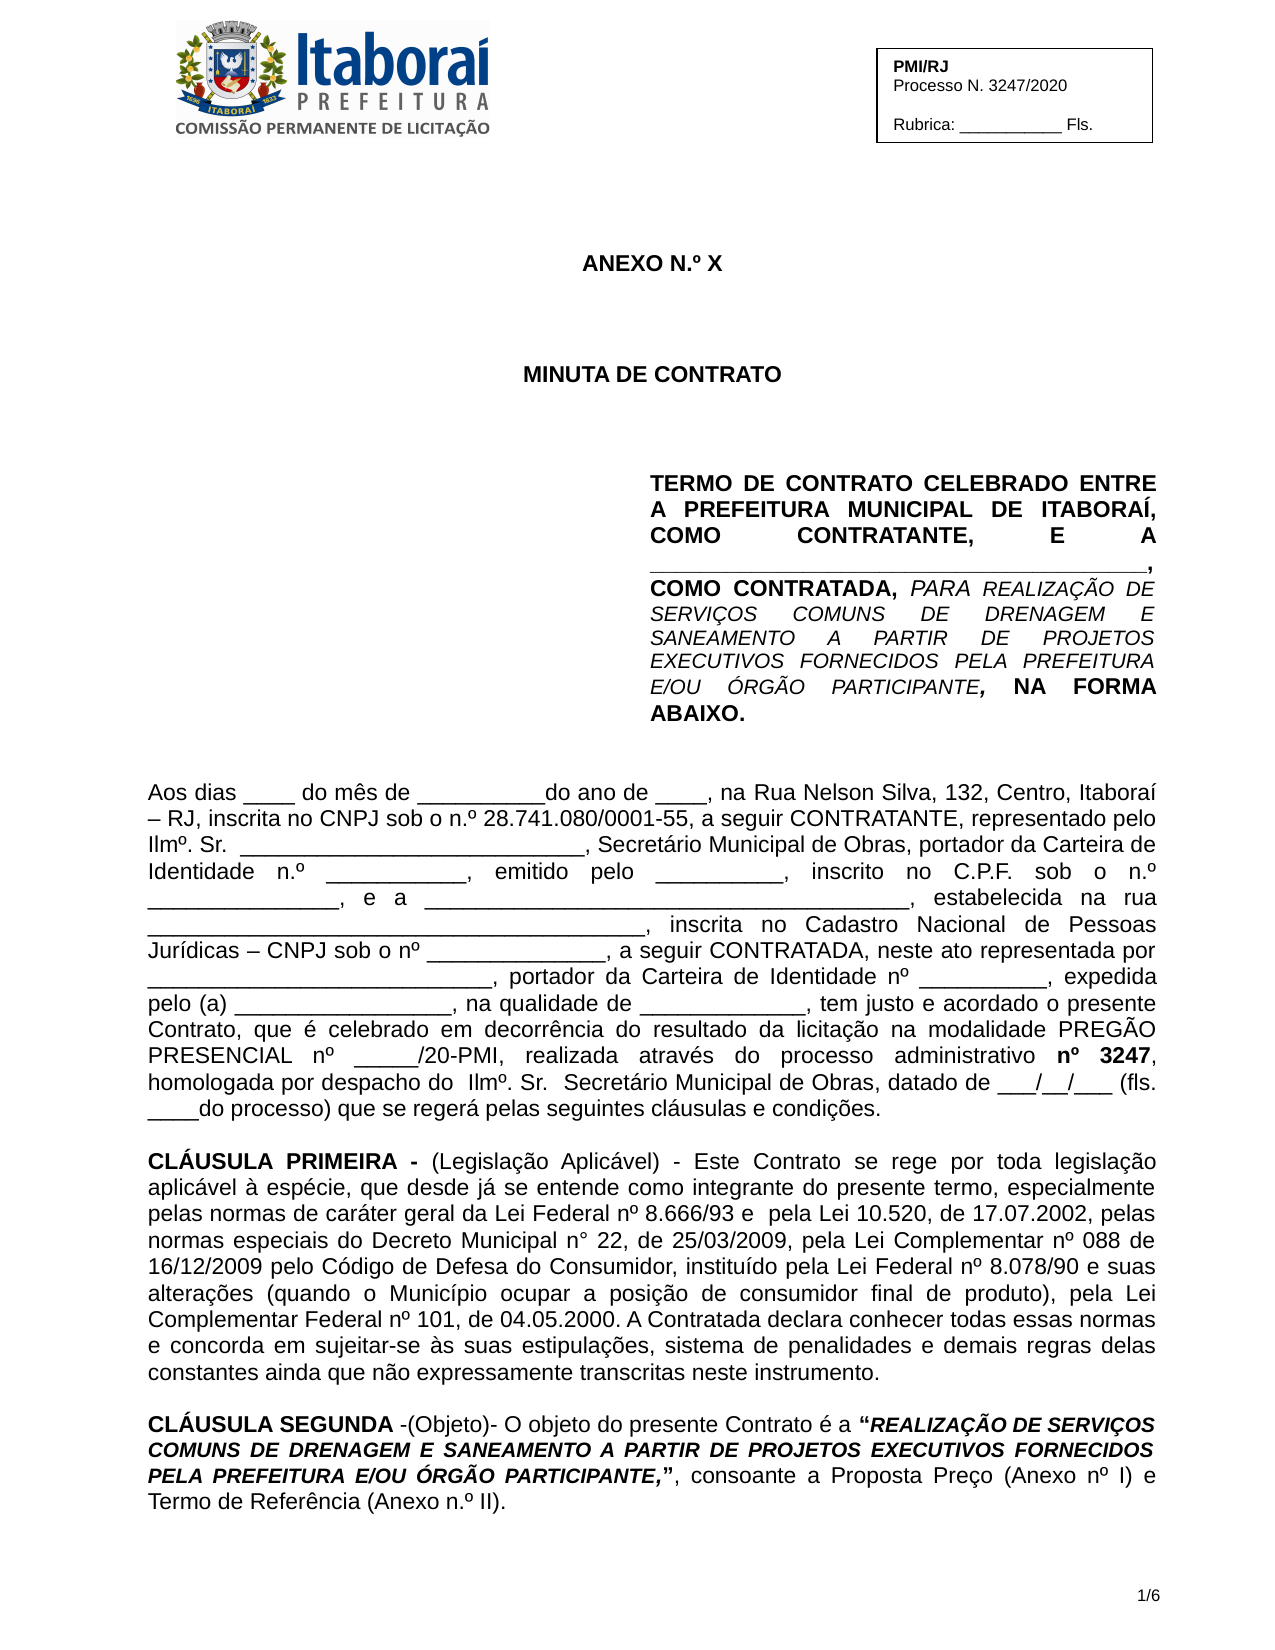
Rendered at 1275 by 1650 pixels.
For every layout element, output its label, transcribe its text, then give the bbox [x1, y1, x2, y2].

text CLÁUSULA SEGUNDA -(Objeto)- O objeto do presente Contrato é a “REALIZAÇÃO DE SERVIÇOS COMUNS DE DRENAGEM E SANEAMENTO A PARTIR DE PROJETOS EXECUTIVOS FORNECIDOS PELA PREFEITURA E/OU ÓRGÃO PARTICIPANTE,”, consoante a Proposta Preço (Anexo nº I) e Termo de Referência (Anexo n.º II). [148, 1411, 1157, 1514]
text Aos dias ____ do mês de __________do ano de ____, na Rua Nelson Silva, 132, Centro, Itaboraí – RJ, inscrita no CNPJ sob o n.º 28.741.080/0001-55, a seguir CONTRATANTE, representado pelo Ilmº. Sr. ___________________________, Secretário Municipal de Obras, portador da Carteira de Identidade n.º ___________, emitido pelo __________, inscrito no C.P.F. sob o n.º _______________, e a ______________________________________, estabelecida na rua _______________________________________, inscrita no Cadastro Nacional de Pessoas Jurídicas – CNPJ sob o nº ______________, a seguir CONTRATADA, neste ato representada por ___________________________, portador da Carteira de Identidade nº __________, expedida pelo (a) _________________, na qualidade de _____________, tem justo e acordado o presente Contrato, que é celebrado em decorrência do resultado da licitação na modalidade PREGÃO PRESENCIAL nº _____/20-PMI, realizada através do processo administrativo nº 3247, homologada por despacho do Ilmº. Sr. Secretário Municipal de Obras, datado de ___/__/___ (fls. ____do processo) que se regerá pelas seguintes cláusulas e condições. [148, 779, 1157, 1121]
text Termo de Contrato Celebrado entre A PREFEITURA MUNICIPAL DE ITABORAÍ, como Contratante, e a _______________________________________, como Contratada, PARA REALIZAÇÃO DE SERVIÇOS COMUNS DE DRENAGEM E SANEAMENTO A PARTIR DE PROJETOS EXECUTIVOS FORNECIDOS PELA PREFEITURA E/OU ÓRGÃO PARTICIPANTE, na forma abaixo. [650, 470, 1157, 726]
subtitle MINUTA DE CONTRATO [148, 361, 1157, 388]
subtitle ANEXO N.º X [148, 250, 1157, 276]
text CLÁUSULA PRIMEIRA - (Legislação Aplicável) - Este Contrato se rege por toda legislação aplicável à espécie, que desde já se entende como integrante do presente termo, especialmente pelas normas de caráter geral da Lei Federal nº 8.666/93 e pela Lei 10.520, de 17.07.2002, pelas normas especiais do Decreto Municipal n° 22, de 25/03/2009, pela Lei Complementar nº 088 de 16/12/2009 pelo Código de Defesa do Consumidor, instituído pela Lei Federal nº 8.078/90 e suas alterações (quando o Município ocupar a posição de consumidor final de produto), pela Lei Complementar Federal nº 101, de 04.05.2000. A Contratada declara conhecer todas essas normas e concorda em sujeitar-se às suas estipulações, sistema de penalidades e demais regras delas constantes ainda que não expressamente transcritas neste instrumento. [148, 1148, 1157, 1385]
picture [176, 20, 490, 138]
